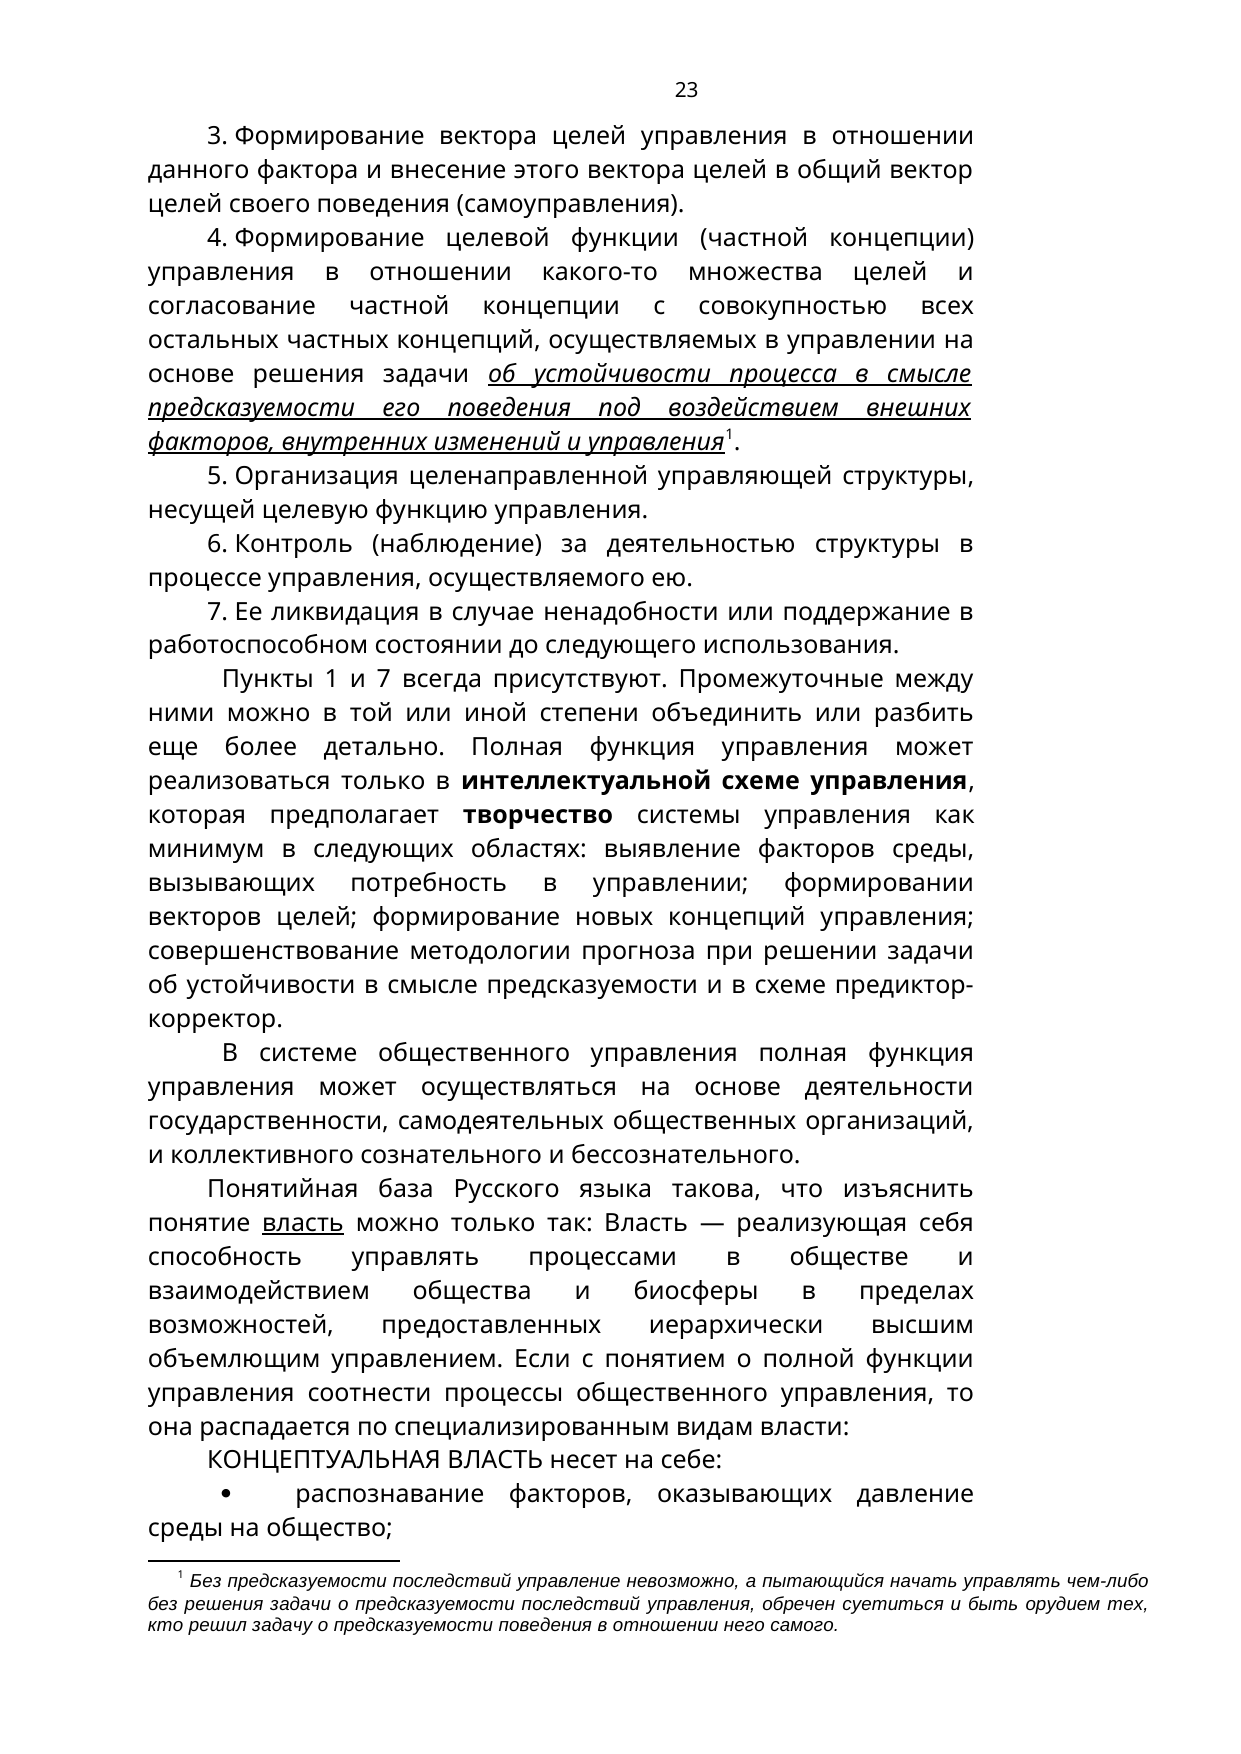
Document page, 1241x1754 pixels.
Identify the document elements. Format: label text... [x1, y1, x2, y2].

list распознавание факторов, оказывающих давление среды на общество; [148, 1476, 974, 1544]
text 7. Ее ликвидация в случае ненадобности или поддержание в работоспособном состоянии до следующего использования. [148, 593, 974, 661]
text Пункты 1 и 7 всегда присутствуют. Промежуточные между ними можно в той или иной степени объединить или разбить еще более детально. Полная функция управления может реализоваться только в интеллектуальной схеме управления, которая предполагает творчество системы управления как минимум в следующих областях: выявление факторов среды, вызывающих потребность в управлении; формировании векторов целей; формирование новых концепций управления; совершенствование методологии прогноза при решении задачи об устойчивости в смысле предсказуемости и в схеме предиктор-корректор. [148, 661, 974, 1035]
text 3. Формирование вектора целей управления в отношении данного фактора и внесение этого вектора целей в общий вектор целей своего поведения (самоуправления). [148, 118, 974, 220]
text В системе общественного управления полная функция управления может осуществляться на основе деятельности государственности, самодеятельных общественных организаций, и коллективного сознательного и бессознательного. [148, 1035, 974, 1171]
text Без предсказуемости последствий управление невозможно, а пытающийся начать управлять чем-либо без решения задачи о предсказуемости последствий управления, обречен суетиться и быть орудием тех, кто решил задачу о предсказуемости поведения в отношении него самого. [148, 1567, 1152, 1636]
text КОНЦЕПТУАЛЬНАЯ ВЛАСТЬ несет на себе: [148, 1442, 974, 1476]
text 5. Организация целенаправленной управляющей структуры, несущей целевую функцию управления. [148, 458, 974, 526]
text 6. Контроль (наблюдение) за деятельностью структуры в процессе управления, осуществляемого ею. [148, 526, 974, 593]
text 4. Формирование целевой функции (частной концепции) управления в отношении какого-то множества целей и согласование частной концепции с совокупностью всех остальных частных концепций, осуществляемых в управлении на основе решения задачи об устойчивости процесса в смысле предсказуемости его поведения под воздействием внешних факторов, внутренних изменений и управления. [148, 220, 974, 458]
text Понятийная база Русского языка такова, что изъяснить понятие власть можно только так: Власть — реализующая себя способность управлять процессами в обществе и взаимодействием общества и биосферы в пределах возможностей, предоставленных иерархически высшим объемлющим управлением. Если с понятием о полной функции управления соотнести процессы общественного управления, то она распадается по специализированным видам власти: [148, 1171, 974, 1442]
